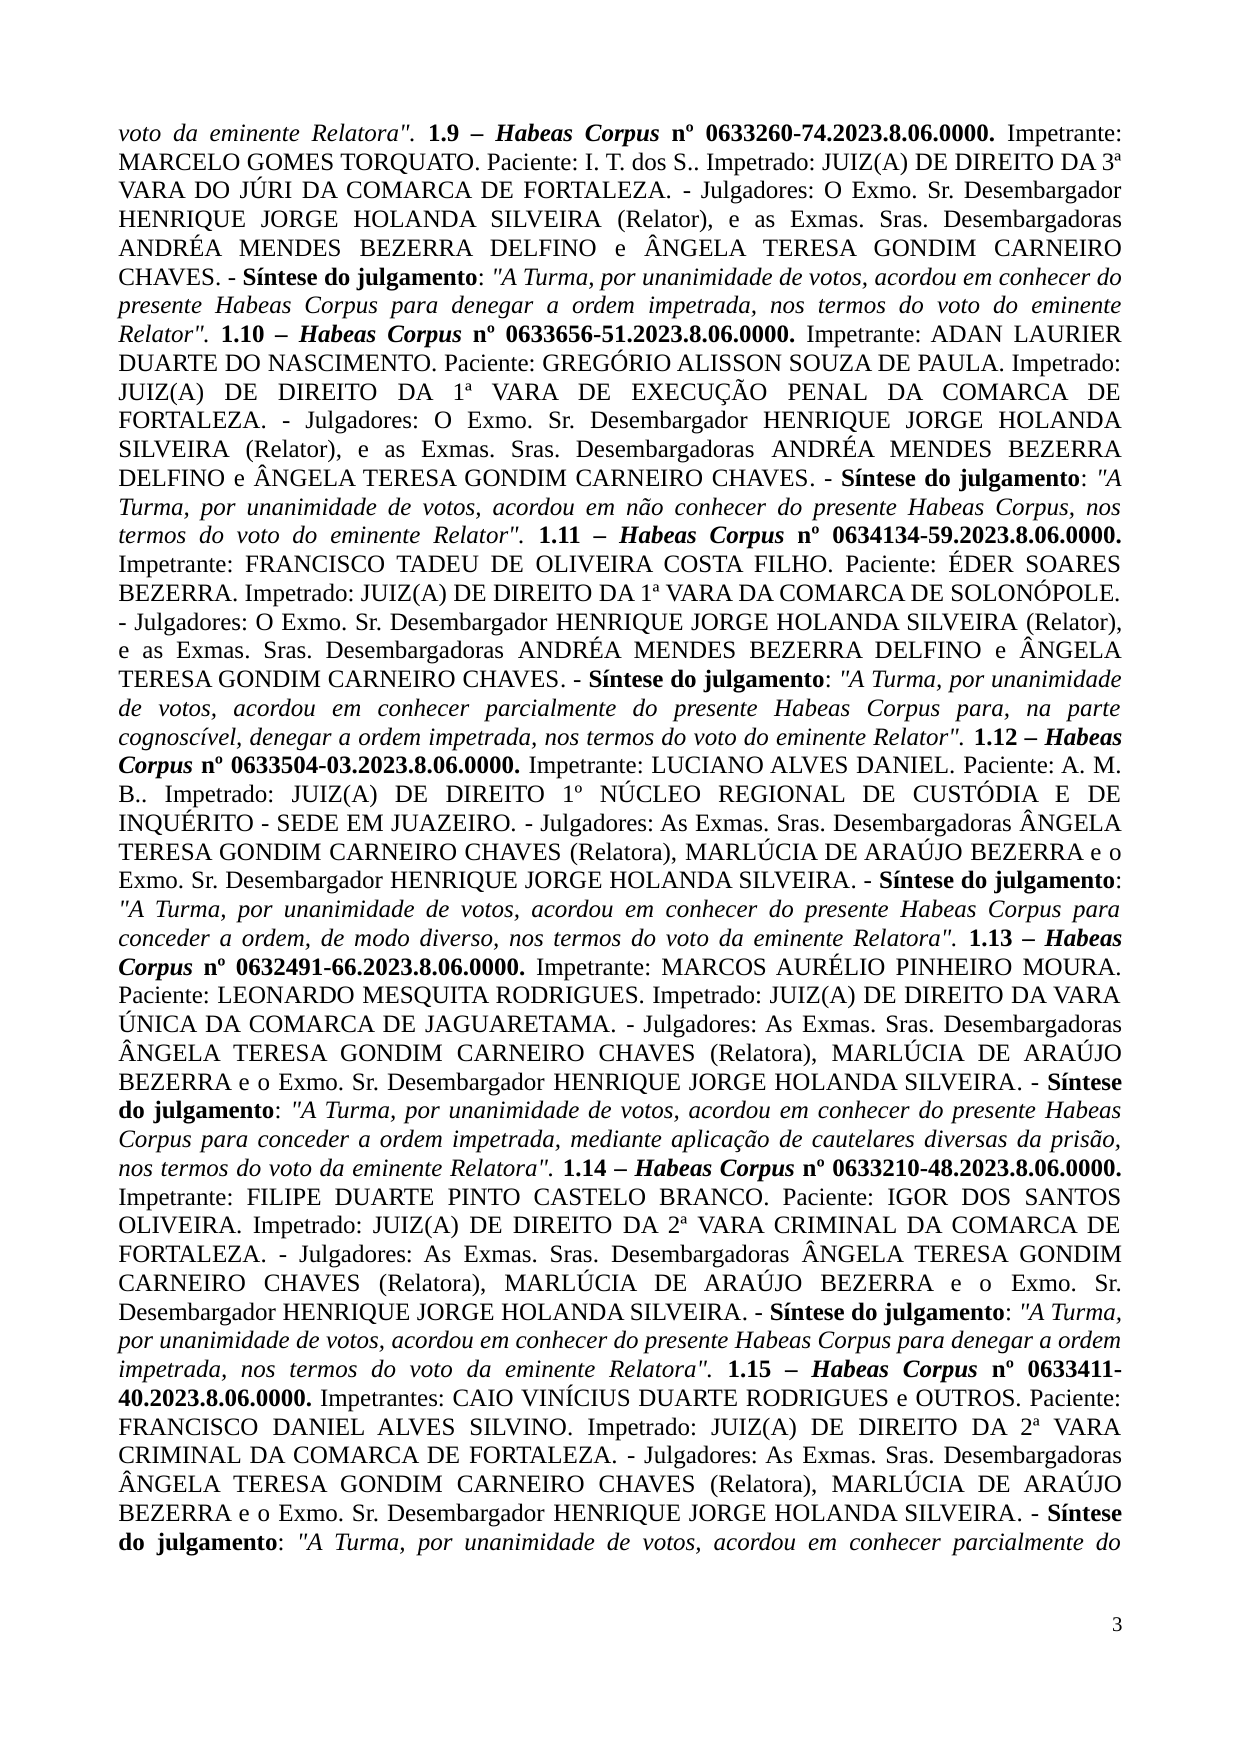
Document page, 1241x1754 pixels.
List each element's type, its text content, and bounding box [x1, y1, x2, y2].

text voto da eminente Relatora". 1.9 – Habeas Corpus nº 0633260-74.2023.8.06.0000. Impetrante: MARCELO GOMES TORQUATO. Paciente: I. T. dos S.. Impetrado: JUIZ(A) DE DIREITO DA 3ª VARA DO JÚRI DA COMARCA DE FORTALEZA. - Julgadores: O Exmo. Sr. Desembargador HENRIQUE JORGE HOLANDA SILVEIRA (Relator), e as Exmas. Sras. Desembargadoras ANDRÉA MENDES BEZERRA DELFINO e ÂNGELA TERESA GONDIM CARNEIRO CHAVES. - Síntese do julgamento: "A Turma, por unanimidade de votos, acordou em conhecer do presente Habeas Corpus para denegar a ordem impetrada, nos termos do voto do eminente Relator". 1.10 – Habeas Corpus nº 0633656-51.2023.8.06.0000. Impetrante: ADAN LAURIER DUARTE DO NASCIMENTO. Paciente: GREGÓRIO ALISSON SOUZA DE PAULA. Impetrado: JUIZ(A) DE DIREITO DA 1ª VARA DE EXECUÇÃO PENAL DA COMARCA DE FORTALEZA. - Julgadores: O Exmo. Sr. Desembargador HENRIQUE JORGE HOLANDA SILVEIRA (Relator), e as Exmas. Sras. Desembargadoras ANDRÉA MENDES BEZERRA DELFINO e ÂNGELA TERESA GONDIM CARNEIRO CHAVES. - Síntese do julgamento: "A Turma, por unanimidade de votos, acordou em não conhecer do presente Habeas Corpus, nos termos do voto do eminente Relator". 1.11 – Habeas Corpus nº 0634134-59.2023.8.06.0000. Impetrante: FRANCISCO TADEU DE OLIVEIRA COSTA FILHO. Paciente: ÉDER SOARES BEZERRA. Impetrado: JUIZ(A) DE DIREITO DA 1ª VARA DA COMARCA DE SOLONÓPOLE. - Julgadores: O Exmo. Sr. Desembargador HENRIQUE JORGE HOLANDA SILVEIRA (Relator), e as Exmas. Sras. Desembargadoras ANDRÉA MENDES BEZERRA DELFINO e ÂNGELA TERESA GONDIM CARNEIRO CHAVES. - Síntese do julgamento: "A Turma, por unanimidade de votos, acordou em conhecer parcialmente do presente Habeas Corpus para, na parte cognoscível, denegar a ordem impetrada, nos termos do voto do eminente Relator". 1.12 – Habeas Corpus nº 0633504-03.2023.8.06.0000. Impetrante: LUCIANO ALVES DANIEL. Paciente: A. M. B.. Impetrado: JUIZ(A) DE DIREITO 1º NÚCLEO REGIONAL DE CUSTÓDIA E DE INQUÉRITO - SEDE EM JUAZEIRO. - Julgadores: As Exmas. Sras. Desembargadoras ÂNGELA TERESA GONDIM CARNEIRO CHAVES (Relatora), MARLÚCIA DE ARAÚJO BEZERRA e o Exmo. Sr. Desembargador HENRIQUE JORGE HOLANDA SILVEIRA. - Síntese do julgamento: "A Turma, por unanimidade de votos, acordou em conhecer do presente Habeas Corpus para conceder a ordem, de modo diverso, nos termos do voto da eminente Relatora". 1.13 – Habeas Corpus nº 0632491-66.2023.8.06.0000. Impetrante: MARCOS AURÉLIO PINHEIRO MOURA. Paciente: LEONARDO MESQUITA RODRIGUES. Impetrado: JUIZ(A) DE DIREITO DA VARA ÚNICA DA COMARCA DE JAGUARETAMA. - Julgadores: As Exmas. Sras. Desembargadoras ÂNGELA TERESA GONDIM CARNEIRO CHAVES (Relatora), MARLÚCIA DE ARAÚJO BEZERRA e o Exmo. Sr. Desembargador HENRIQUE JORGE HOLANDA SILVEIRA. - Síntese do julgamento: "A Turma, por unanimidade de votos, acordou em conhecer do presente Habeas Corpus para conceder a ordem impetrada, mediante aplicação de cautelares diversas da prisão, nos termos do voto da eminente Relatora". 1.14 – Habeas Corpus nº 0633210-48.2023.8.06.0000. Impetrante: FILIPE DUARTE PINTO CASTELO BRANCO. Paciente: IGOR DOS SANTOS OLIVEIRA. Impetrado: JUIZ(A) DE DIREITO DA 2ª VARA CRIMINAL DA COMARCA DE FORTALEZA. - Julgadores: As Exmas. Sras. Desembargadoras ÂNGELA TERESA GONDIM CARNEIRO CHAVES (Relatora), MARLÚCIA DE ARAÚJO BEZERRA e o Exmo. Sr. Desembargador HENRIQUE JORGE HOLANDA SILVEIRA. - Síntese do julgamento: "A Turma, por unanimidade de votos, acordou em conhecer do presente Habeas Corpus para denegar a ordem impetrada, nos termos do voto da eminente Relatora". 1.15 – Habeas Corpus nº 0633411-40.2023.8.06.0000. Impetrantes: CAIO VINÍCIUS DUARTE RODRIGUES e OUTROS. Paciente: FRANCISCO DANIEL ALVES SILVINO. Impetrado: JUIZ(A) DE DIREITO DA 2ª VARA CRIMINAL DA COMARCA DE FORTALEZA. - Julgadores: As Exmas. Sras. Desembargadoras ÂNGELA TERESA GONDIM CARNEIRO CHAVES (Relatora), MARLÚCIA DE ARAÚJO BEZERRA e o Exmo. Sr. Desembargador HENRIQUE JORGE HOLANDA SILVEIRA. - Síntese do julgamento: "A Turma, por unanimidade de votos, acordou em conhecer parcialmente do [118, 118, 1122, 1556]
